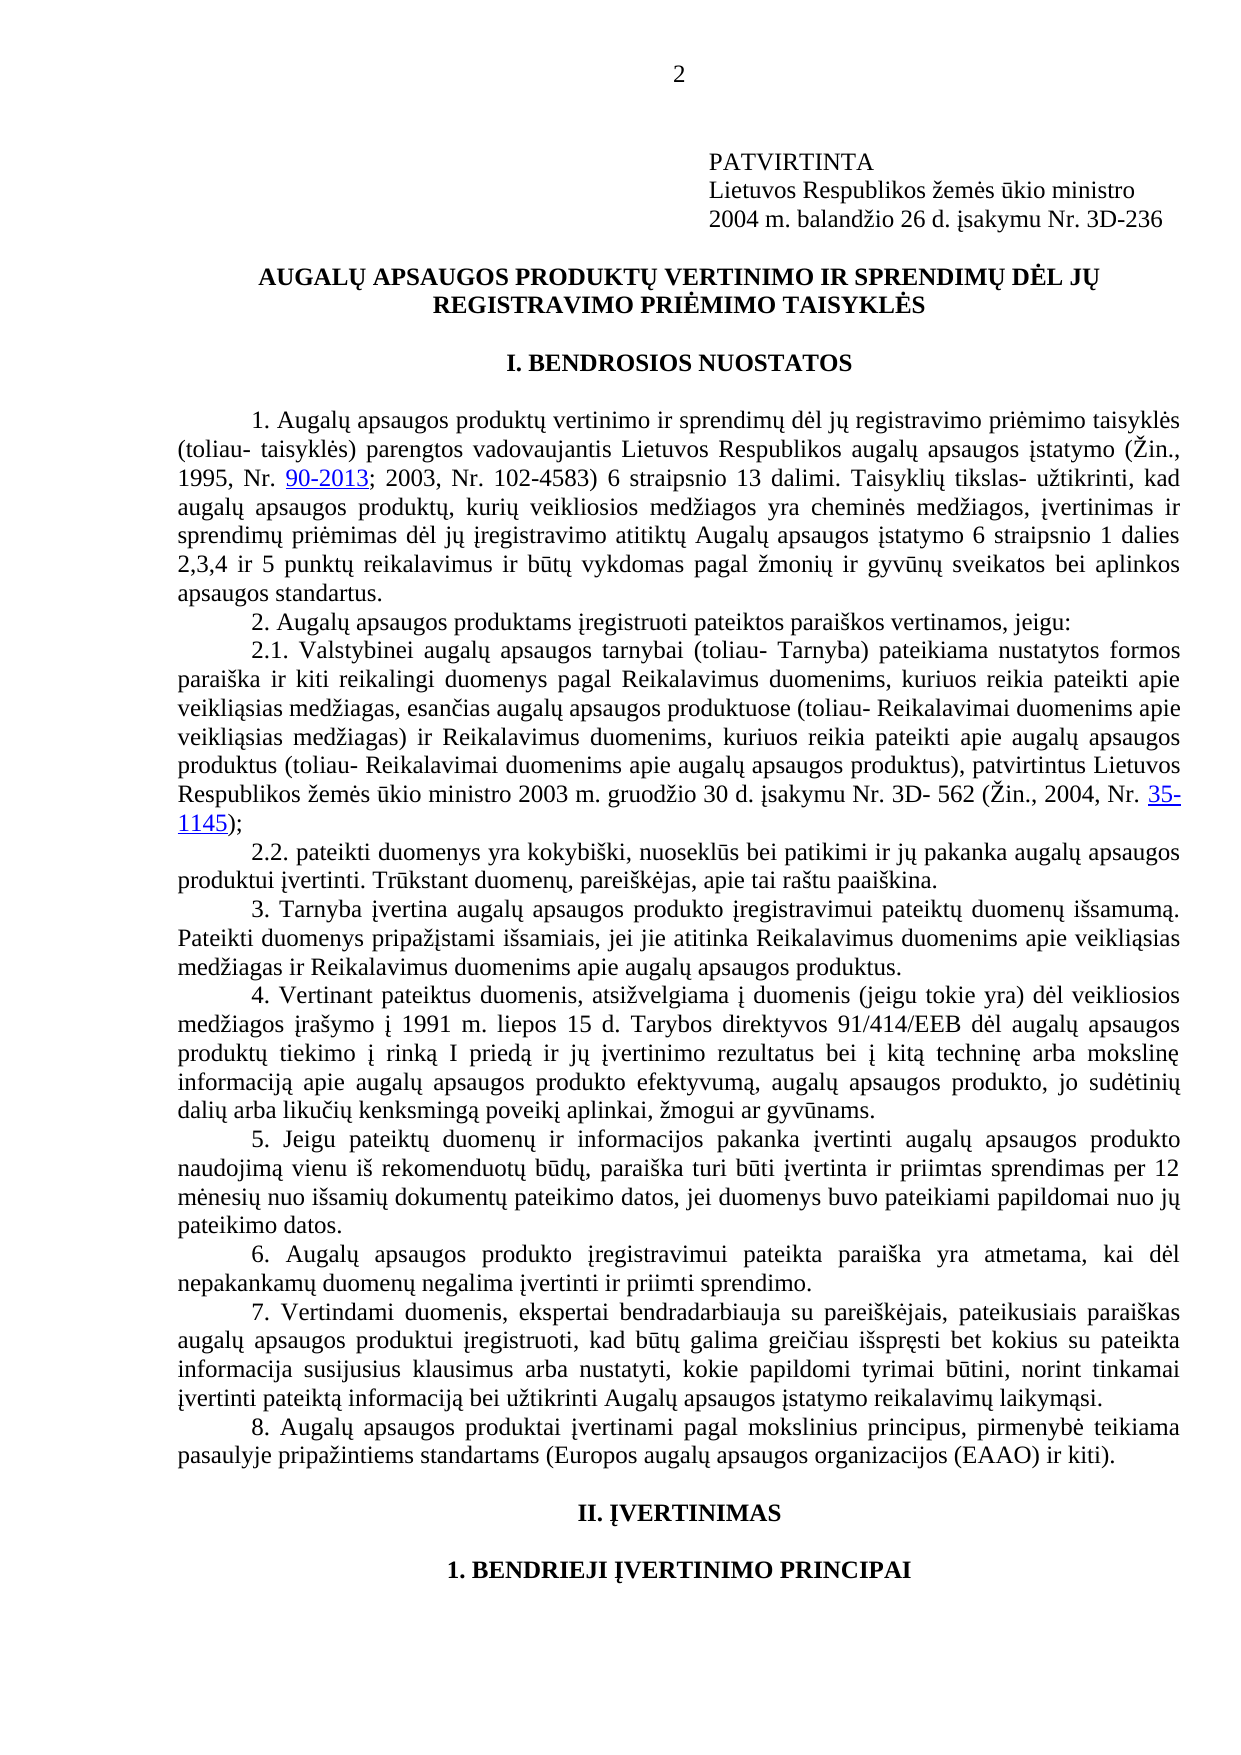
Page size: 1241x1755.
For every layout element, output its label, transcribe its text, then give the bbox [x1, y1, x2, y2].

text PATVIRTINTA [177, 147, 1181, 176]
text 4. Vertinant pateiktus duomenis, atsižvelgiama į duomenis (jeigu tokie yra) dėl veikliosios medžiagos įrašymo į 1991 m. liepos 15 d. Tarybos direktyvos 91/414/EEB dėl augalų apsaugos produktų tiekimo į rinką I priedą ir jų įvertinimo rezultatus bei į kitą techninę arba mokslinę informaciją apie augalų apsaugos produkto efektyvumą, augalų apsaugos produkto, jo sudėtinių dalių arba likučių kenksmingą poveikį aplinkai, žmogui ar gyvūnams. [177, 981, 1181, 1124]
text 2004 m. balandžio 26 d. įsakymu Nr. 3D-236 [177, 204, 1181, 233]
text 1. Augalų apsaugos produktų vertinimo ir sprendimų dėl jų registravimo priėmimo taisyklės (toliau- taisyklės) parengtos vadovaujantis Lietuvos Respublikos augalų apsaugos įstatymo (Žin., 1995, Nr. 90-2013; 2003, Nr. 102-4583) 6 straipsnio 13 dalimi. Taisyklių tikslas- užtikrinti, kad augalų apsaugos produktų, kurių veikliosios medžiagos yra cheminės medžiagos, įvertinimas ir sprendimų priėmimas dėl jų įregistravimo atitiktų Augalų apsaugos įstatymo 6 straipsnio 1 dalies 2,3,4 ir 5 punktų reikalavimus ir būtų vykdomas pagal žmonių ir gyvūnų sveikatos bei aplinkos apsaugos standartus. [177, 406, 1181, 607]
text 2. Augalų apsaugos produktams įregistruoti pateiktos paraiškos vertinamos, jeigu: [177, 607, 1181, 636]
text I. BENDROSIOS NUOSTATOS [177, 348, 1181, 377]
text 2.2. pateikti duomenys yra kokybiški, nuoseklūs bei patikimi ir jų pakanka augalų apsaugos produktui įvertinti. Trūkstant duomenų, pareiškėjas, apie tai raštu paaiškina. [177, 837, 1181, 894]
text II. ĮVERTINIMAS [177, 1498, 1181, 1527]
text 8. Augalų apsaugos produktai įvertinami pagal mokslinius principus, pirmenybė teikiama pasaulyje pripažintiems standartams (Europos augalų apsaugos organizacijos (EAAO) ir kiti). [177, 1412, 1181, 1469]
text 2.1. Valstybinei augalų apsaugos tarnybai (toliau- Tarnyba) pateikiama nustatytos formos paraiška ir kiti reikalingi duomenys pagal Reikalavimus duomenims, kuriuos reikia pateikti apie veikliąsias medžiagas, esančias augalų apsaugos produktuose (toliau- Reikalavimai duomenims apie veikliąsias medžiagas) ir Reikalavimus duomenims, kuriuos reikia pateikti apie augalų apsaugos produktus (toliau- Reikalavimai duomenims apie augalų apsaugos produktus), patvirtintus Lietuvos Respublikos žemės ūkio ministro 2003 m. gruodžio 30 d. įsakymu Nr. 3D- 562 (Žin., 2004, Nr. 35-1145); [177, 636, 1181, 837]
text 5. Jeigu pateiktų duomenų ir informacijos pakanka įvertinti augalų apsaugos produkto naudojimą vienu iš rekomenduotų būdų, paraiška turi būti įvertinta ir priimtas sprendimas per 12 mėnesių nuo išsamių dokumentų pateikimo datos, jei duomenys buvo pateikiami papildomai nuo jų pateikimo datos. [177, 1124, 1181, 1239]
text 1. BENDRIEJI ĮVERTINIMO PRINCIPAI [177, 1556, 1181, 1584]
text 3. Tarnyba įvertina augalų apsaugos produkto įregistravimui pateiktų duomenų išsamumą. Pateikti duomenys pripažįstami išsamiais, jei jie atitinka Reikalavimus duomenims apie veikliąsias medžiagas ir Reikalavimus duomenims apie augalų apsaugos produktus. [177, 894, 1181, 981]
text 6. Augalų apsaugos produkto įregistravimui pateikta paraiška yra atmetama, kai dėl nepakankamų duomenų negalima įvertinti ir priimti sprendimo. [177, 1239, 1181, 1297]
text Lietuvos Respublikos žemės ūkio ministro [177, 176, 1181, 204]
text AUGALŲ APSAUGOS PRODUKTŲ VERTINIMO IR SPRENDIMŲ DĖL JŲ REGISTRAVIMO PRIĖMIMO TAISYKLĖS [177, 262, 1181, 319]
text 7. Vertindami duomenis, ekspertai bendradarbiauja su pareiškėjais, pateikusiais paraiškas augalų apsaugos produktui įregistruoti, kad būtų galima greičiau išspręsti bet kokius su pateikta informacija susijusius klausimus arba nustatyti, kokie papildomi tyrimai būtini, norint tinkamai įvertinti pateiktą informaciją bei užtikrinti Augalų apsaugos įstatymo reikalavimų laikymąsi. [177, 1297, 1181, 1412]
